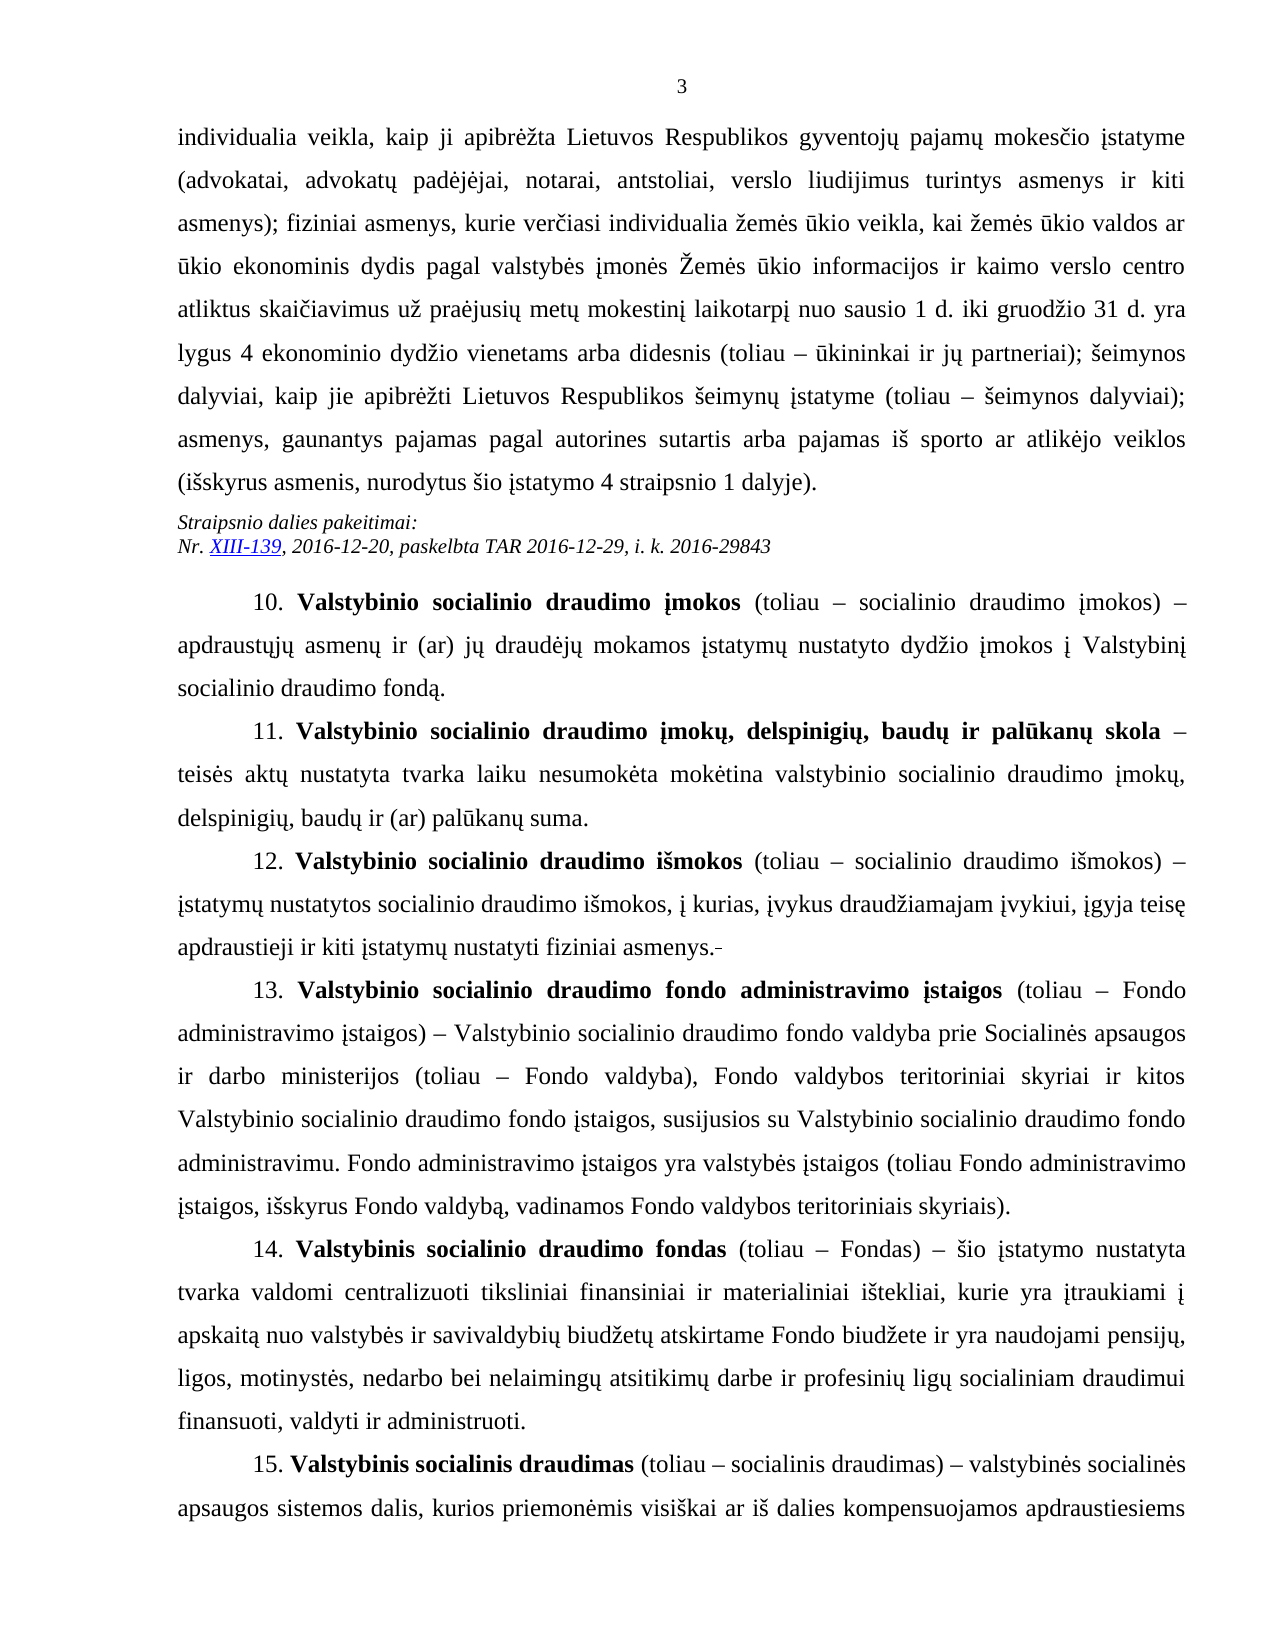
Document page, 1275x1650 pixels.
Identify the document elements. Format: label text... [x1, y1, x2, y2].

text 14. Valstybinis socialinio draudimo fondas (toliau – Fondas) – šio įstatymo nustatyta tvarka valdomi centralizuoti tiksliniai finansiniai ir materialiniai ištekliai, kurie yra įtraukiami į apskaitą nuo valstybės ir savivaldybių biudžetų atskirtame Fondo biudžete ir yra naudojami pensijų, ligos, motinystės, nedarbo bei nelaimingų atsitikimų darbe ir profesinių ligų socialiniam draudimui finansuoti, valdyti ir administruoti. [177, 1234, 1186, 1435]
text 10. Valstybinio socialinio draudimo įmokos (toliau – socialinio draudimo įmokos) – apdraustųjų asmenų ir (ar) jų draudėjų mokamos įstatymų nustatyto dydžio įmokos į Valstybinį socialinio draudimo fondą. [177, 587, 1186, 702]
text 13. Valstybinio socialinio draudimo fondo administravimo įstaigos (toliau – Fondo administravimo įstaigos) – Valstybinio socialinio draudimo fondo valdyba prie Socialinės apsaugos ir darbo ministerijos (toliau – Fondo valdyba), Fondo valdybos teritoriniai skyriai ir kitos Valstybinio socialinio draudimo fondo įstaigos, susijusios su Valstybinio socialinio draudimo fondo administravimu. Fondo administravimo įstaigos yra valstybės įstaigos (toliau Fondo administravimo įstaigos, išskyrus Fondo valdybą, vadinamos Fondo valdybos teritoriniais skyriais). [177, 975, 1186, 1219]
text 12. Valstybinio socialinio draudimo išmokos (toliau – socialinio draudimo išmokos) – įstatymų nustatytos socialinio draudimo išmokos, į kurias, įvykus draudžiamajam įvykiui, įgyja teisę apdraustieji ir kiti įstatymų nustatyti fiziniai asmenys. [177, 846, 1186, 961]
text 11. Valstybinio socialinio draudimo įmokų, delspinigių, baudų ir palūkanų skola – teisės aktų nustatyta tvarka laiku nesumokėta mokėtina valstybinio socialinio draudimo įmokų, delspinigių, baudų ir (ar) palūkanų suma. [177, 716, 1186, 831]
text individualia veikla, kaip ji apibrėžta Lietuvos Respublikos gyventojų pajamų mokesčio įstatyme (advokatai, advokatų padėjėjai, notarai, antstoliai, verslo liudijimus turintys asmenys ir kiti asmenys); fiziniai asmenys, kurie verčiasi individualia žemės ūkio veikla, kai žemės ūkio valdos ar ūkio ekonominis dydis pagal valstybės įmonės Žemės ūkio informacijos ir kaimo verslo centro atliktus skaičiavimus už praėjusių metų mokestinį laikotarpį nuo sausio 1 d. iki gruodžio 31 d. yra lygus 4 ekonominio dydžio vienetams arba didesnis (toliau – ūkininkai ir jų partneriai); šeimynos dalyviai, kaip jie apibrėžti Lietuvos Respublikos šeimynų įstatyme (toliau – šeimynos dalyviai); asmenys, gaunantys pajamas pagal autorines sutartis arba pajamas iš sporto ar atlikėjo veiklos (išskyrus asmenis, nurodytus šio įstatymo 4 straipsnio 1 dalyje). [177, 122, 1186, 496]
text Nr. XIII-139, 2016-12-20, paskelbta TAR 2016-12-29, i. k. 2016-29843 [177, 534, 1186, 558]
text 15. Valstybinis socialinis draudimas (toliau – socialinis draudimas) – valstybinės socialinės apsaugos sistemos dalis, kurios priemonėmis visiškai ar iš dalies kompensuojamos apdraustiesiems [177, 1449, 1186, 1521]
text Straipsnio dalies pakeitimai: [177, 510, 1186, 534]
